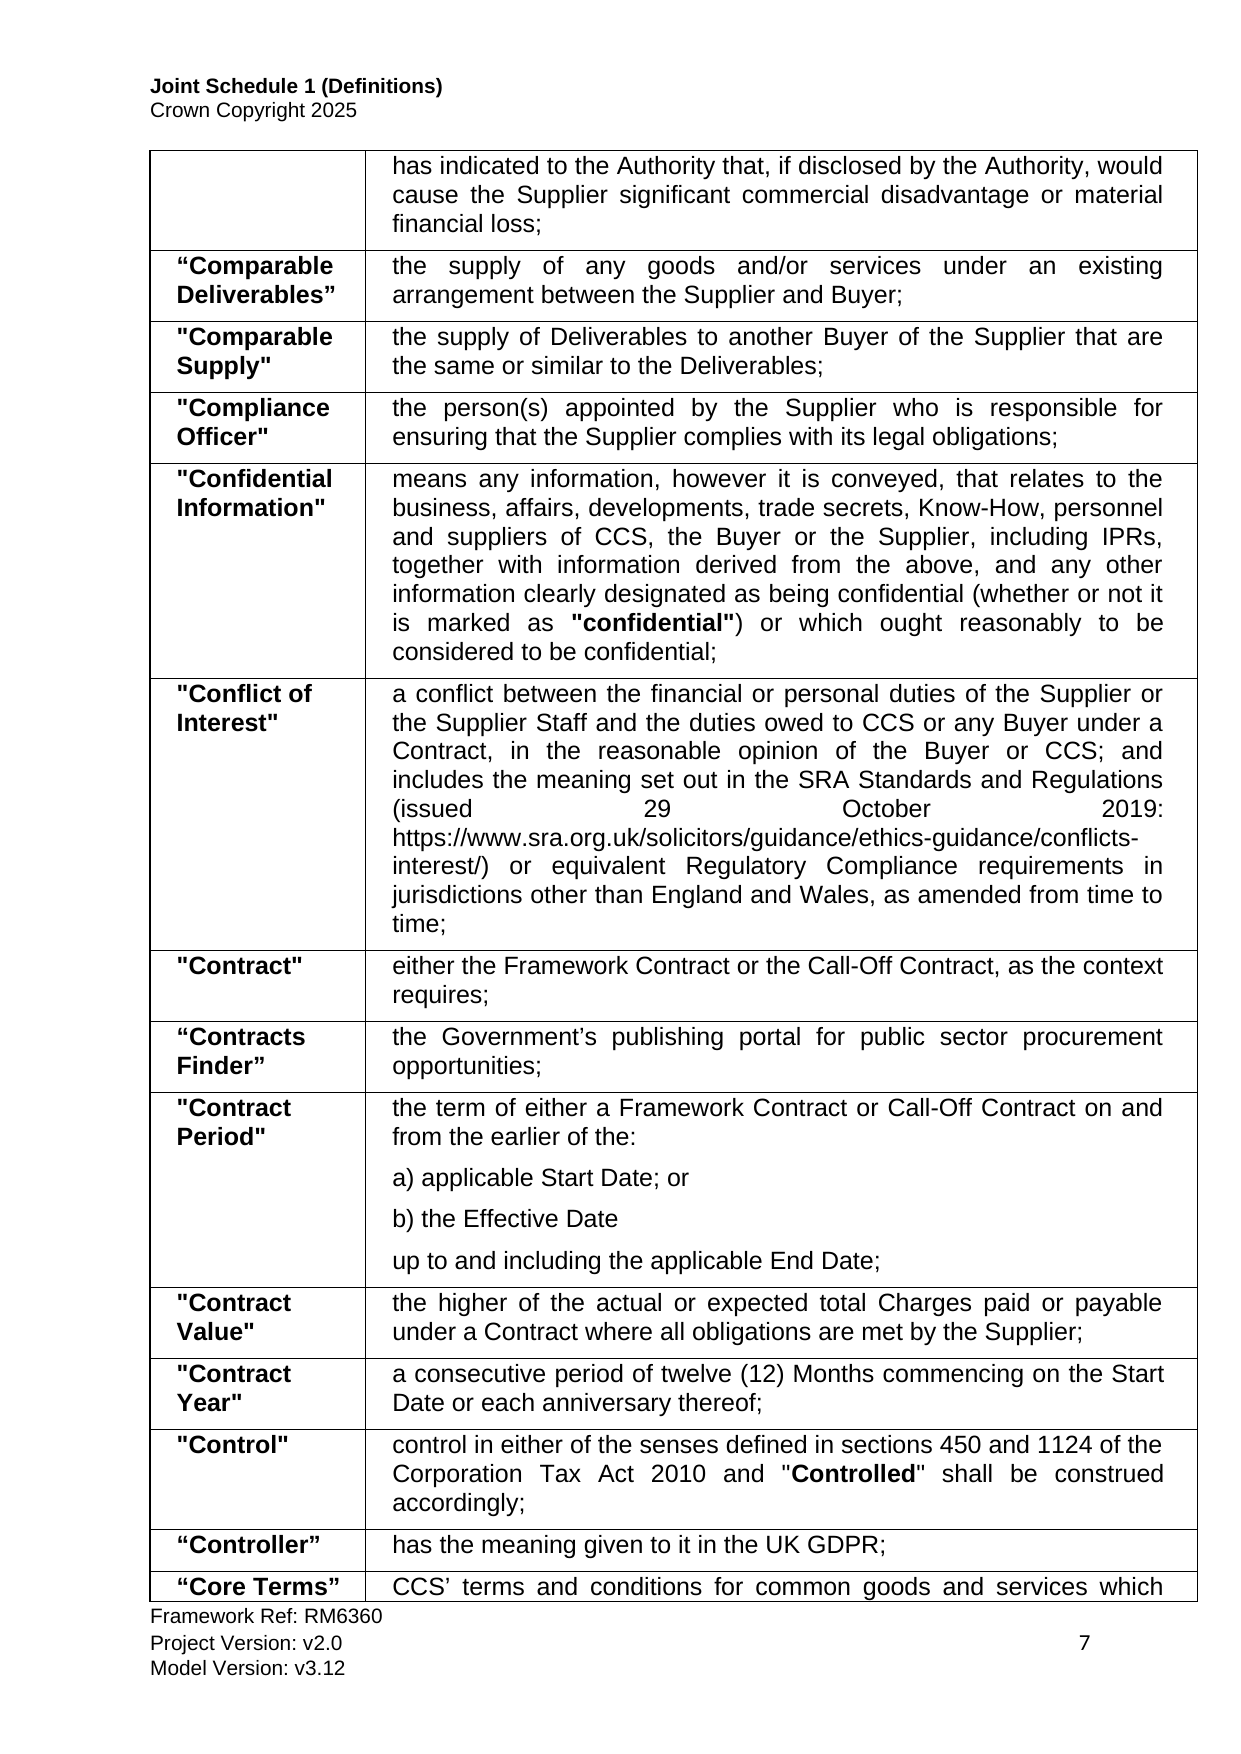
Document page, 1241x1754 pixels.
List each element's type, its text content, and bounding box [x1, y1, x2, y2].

table_cell “Core Terms” [151, 1572, 365, 1601]
table_cell the supply of any goods and/or services under an existing arrangement between the Supplier and Buyer; [366, 251, 1197, 321]
table_cell "Control" [151, 1430, 365, 1529]
table_cell "Contract Period" [151, 1093, 365, 1287]
table_cell the term of either a Framework Contract or Call-Off Contract on and from the earlier of the: a) applicable Start Date; or b) the Effective Date up to and including the applicable End Date; [366, 1093, 1197, 1287]
table_cell CCS’ terms and conditions for common goods and services which [366, 1572, 1197, 1601]
table_cell the Government’s publishing portal for public sector procurement opportunities; [366, 1022, 1197, 1092]
table_cell "Comparable Supply" [151, 322, 365, 392]
table_cell “Contracts Finder” [151, 1022, 365, 1092]
table_cell "Contract Value" [151, 1288, 365, 1358]
table_cell either the Framework Contract or the Call-Off Contract, as the context requires; [366, 951, 1197, 1021]
table_cell “Comparable Deliverables” [151, 251, 365, 321]
table_cell means any information, however it is conveyed, that relates to the business, affairs, developments, trade secrets, Know-How, personnel and suppliers of CCS, the Buyer or the Supplier, including IPRs, together with information derived from the above, and any other information clearly designated as being confidential (whether or not it is marked as "confidential") or which ought reasonably to be considered to be confidential; [366, 464, 1197, 678]
table_cell the higher of the actual or expected total Charges paid or payable under a Contract where all obligations are met by the Supplier; [366, 1288, 1197, 1358]
table_cell [151, 151, 365, 250]
table_cell "Conflict of Interest" [151, 679, 365, 950]
table_cell "Contract Year" [151, 1359, 365, 1429]
table_cell has the meaning given to it in the UK GDPR; [366, 1530, 1197, 1571]
table_cell “Controller” [151, 1530, 365, 1571]
table_cell "Compliance Officer" [151, 393, 365, 463]
table_cell "Contract" [151, 951, 365, 1021]
table_cell control in either of the senses defined in sections 450 and 1124 of the Corporation Tax Act 2010 and "Controlled" shall be construed accordingly; [366, 1430, 1197, 1529]
table_cell the person(s) appointed by the Supplier who is responsible for ensuring that the Supplier complies with its legal obligations; [366, 393, 1197, 463]
table_cell a conflict between the financial or personal duties of the Supplier or the Supplier Staff and the duties owed to CCS or any Buyer under a Contract, in the reasonable opinion of the Buyer or CCS; and includes the meaning set out in the SRA Standards and Regulations (issued 29 October 2019: https://www.sra.org.uk/solicitors/guidance/ethics-guidance/conflicts-interest/) or equivalent Regulatory Compliance requirements in jurisdictions other than England and Wales, as amended from time to time; [366, 679, 1197, 950]
table_cell "Confidential Information" [151, 464, 365, 678]
table_cell has indicated to the Authority that, if disclosed by the Authority, would cause the Supplier significant commercial disadvantage or material financial loss; [366, 151, 1197, 250]
table_cell a consecutive period of twelve (12) Months commencing on the Start Date or each anniversary thereof; [366, 1359, 1197, 1429]
table_cell the supply of Deliverables to another Buyer of the Supplier that are the same or similar to the Deliverables; [366, 322, 1197, 392]
